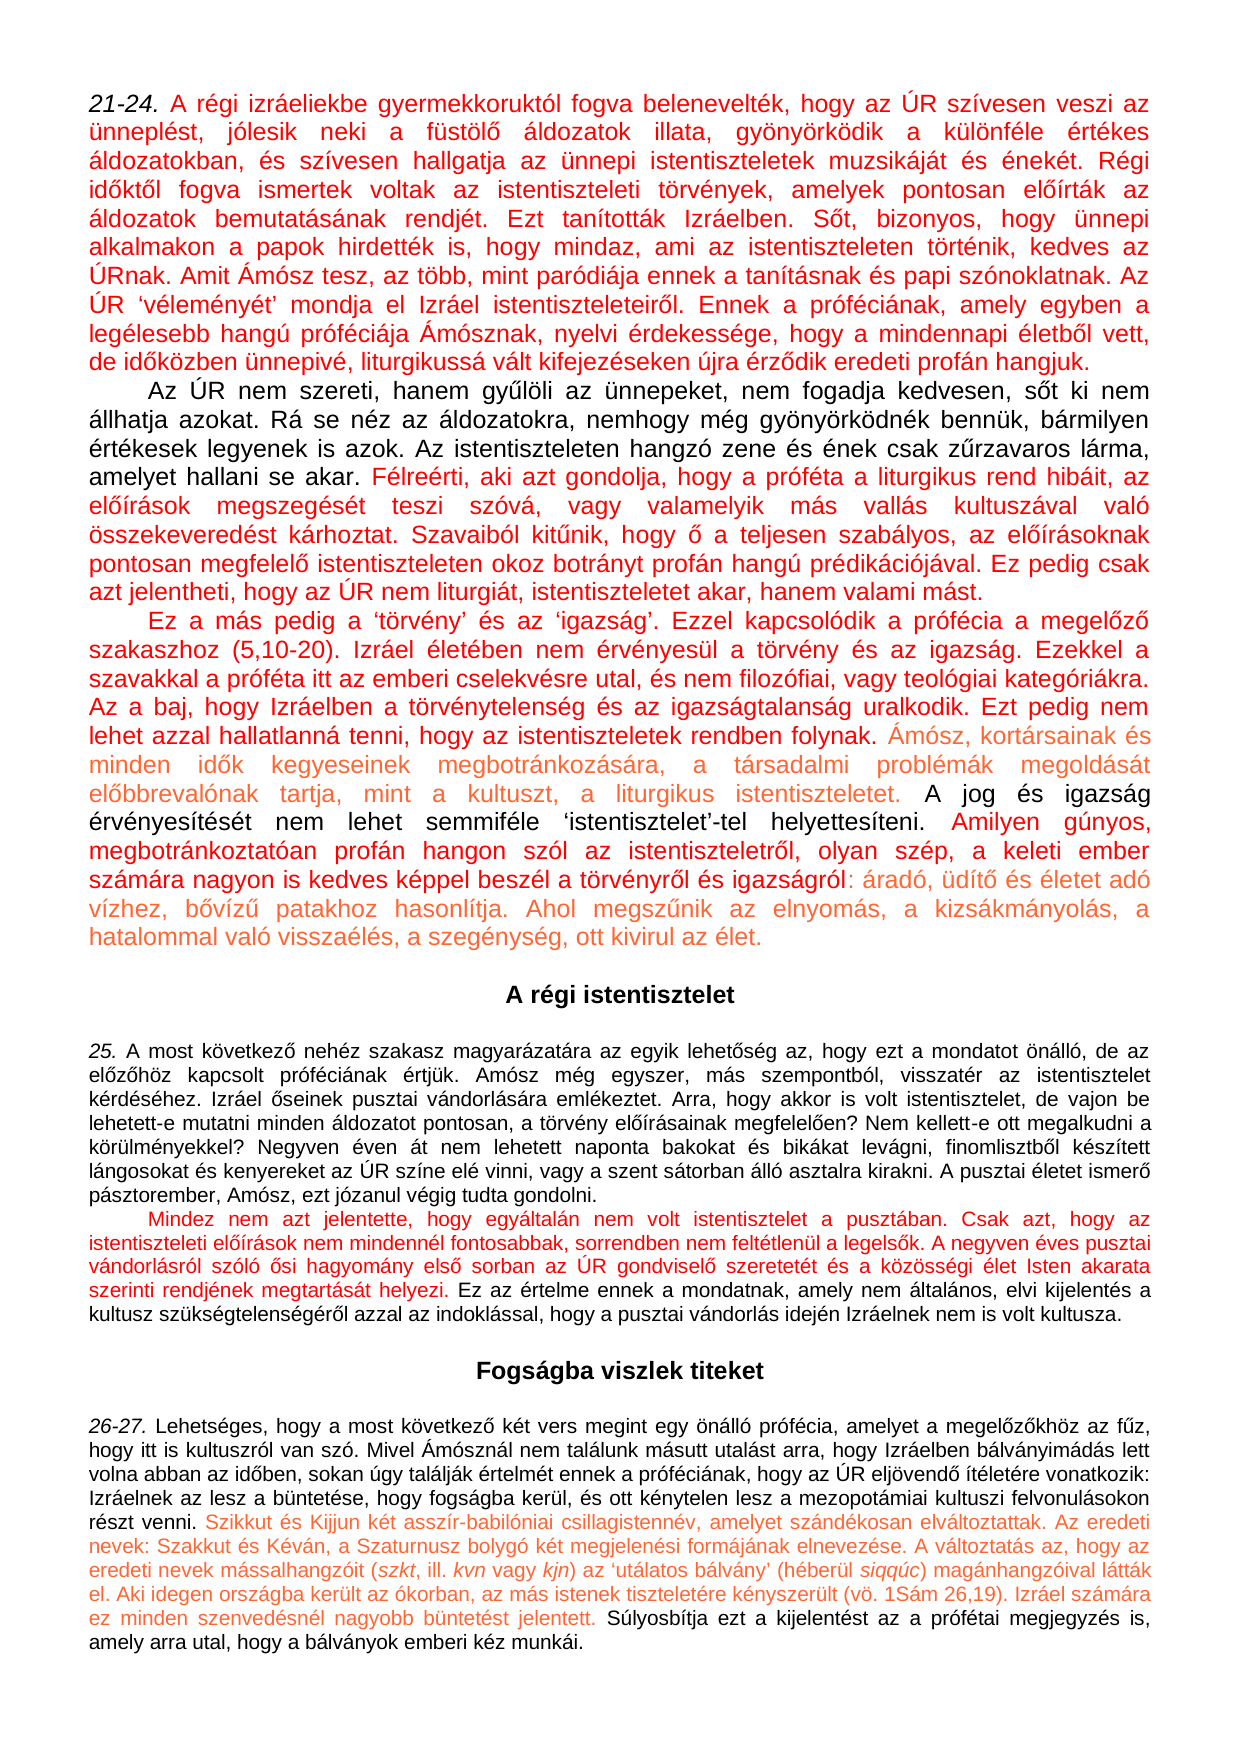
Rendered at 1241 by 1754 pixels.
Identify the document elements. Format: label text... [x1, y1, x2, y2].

text 26-27. Lehetséges, hogy a most következő két vers megint egy önálló prófécia, amelyet a megelőzőkhöz az fűz, hogy itt is kultuszról van szó. Mivel Ámósznál nem találunk másutt utalást arra, hogy Izráelben bálványimádás lett volna abban az időben, sokan úgy találják értelmét ennek a próféciának, hogy az ÚR eljövendő ítéletére vonatkozik: Izráelnek az lesz a büntetése, hogy fogságba kerül, és ott kénytelen lesz a mezopotámiai kultuszi felvonulásokon részt venni. Szikkut és Kijjun két asszír-babilóniai csillagistennév, amelyet szándékosan elváltoztattak. Az eredeti nevek: Szakkut és Kéván, a Szaturnusz bolygó két megjelenési formájának elnevezése. A változtatás az, hogy az eredeti nevek mássalhangzóit (szkt, ill. kvn vagy kjn) az ‘utálatos bálvány’ (héberül siqqúc) magánhangzóival látták el. Aki idegen országba került az ókorban, az más istenek tiszteletére kényszerült (vö. 1Sám 26,19). Izráel számára ez minden szenvedésnél nagyobb büntetést jelentett. Súlyosbítja ezt a kijelentést az a prófétai megjegyzés is, amely arra utal, hogy a bálványok emberi kéz munkái. [88, 1414, 1152, 1653]
text 25. A most következő nehéz szakasz magyarázatára az egyik lehetőség az, hogy ezt a mondatot önálló, de az előzőhöz kapcsolt próféciának értjük. Amósz még egyszer, más szempontból, visszatér az istentisztelet kérdéséhez. Izráel őseinek pusztai vándorlására emlékeztet. Arra, hogy akkor is volt istentisztelet, de vajon be lehetett‑e mutatni minden áldozatot pontosan, a törvény előírásainak megfelelően? Nem kellett‑e ott megalkudni a körülményekkel? Negyven éven át nem lehetett naponta bakokat és bikákat levágni, finomlisztből készített lángosokat és kenyereket az ÚR színe elé vinni, vagy a szent sátorban álló asztalra kirakni. A pusztai életet ismerő pásztorember, Amósz, ezt józanul végig tudta gondolni. [88, 1039, 1152, 1206]
text A régi istentisztelet [88, 981, 1152, 1009]
text Fogságba viszlek titeket [88, 1356, 1152, 1384]
text Az ÚR nem szereti, hanem gyűlöli az ünnepeket, nem fogadja kedvesen, sőt ki nem állhatja azokat. Rá se néz az áldozatokra, nemhogy még gyönyörködnék bennük, bármilyen értékesek legyenek is azok. Az istentiszteleten hangzó zene és ének csak zűrzavaros lárma, amelyet hallani se akar. Félreérti, aki azt gondolja, hogy a próféta a liturgikus rend hibáit, az előírások megszegését teszi szóvá, vagy valamelyik más vallás kultuszával való összekeveredést kárhoztat. Szavaiból kitűnik, hogy ő a teljesen szabályos, az előírásoknak pontosan megfelelő istentiszteleten okoz botrányt profán hangú prédikációjával. Ez pedig csak azt jelentheti, hogy az ÚR nem liturgiát, istentiszteletet akar, hanem valami mást. [88, 376, 1152, 606]
text Mindez nem azt jelentette, hogy egyáltalán nem volt istentisztelet a pusztában. Csak azt, hogy az istentiszteleti előírások nem mindennél fontosabbak, sorrendben nem feltétlenül a legelsők. A negyven éves pusztai vándorlásról szóló ősi hagyomány első sorban az ÚR gondviselő szeretetét és a közösségi élet Isten akarata szerinti rendjének megtartását helyezi. Ez az értelme ennek a mondatnak, amely nem általános, elvi kijelentés a kultusz szükségtelenségéről azzal az indoklással, hogy a pusztai vándorlás idején Izráelnek nem is volt kultusza. [88, 1206, 1152, 1326]
text Ez a más pedig a ‘törvény’ és az ‘igazság’. Ezzel kapcsolódik a prófécia a megelőző szakaszhoz (5,10-20). Izráel életében nem érvényesül a törvény és az igazság. Ezekkel a szavakkal a próféta itt az emberi cselekvésre utal, és nem filozófiai, vagy teológiai kategóriákra. Az a baj, hogy Izráelben a törvénytelenség és az igazságtalanság uralkodik. Ezt pedig nem lehet azzal hallatlanná tenni, hogy az istentiszteletek rendben folynak. Ámósz, kortársainak és minden idők kegyeseinek megbotránkozására, a társadalmi problémák megoldását előbbrevalónak tartja, mint a kultuszt, a liturgikus istentiszteletet. A jog és igazság érvényesítését nem lehet semmiféle ‘istentisztelet’-tel helyettesíteni. Amilyen gúnyos, megbotránkoztatóan profán hangon szól az istentiszteletről, olyan szép, a keleti ember számára nagyon is kedves képpel beszél a törvényről és igazságról: áradó, üdítő és életet adó vízhez, bővízű patakhoz hasonlítja. Ahol megszűnik az elnyomás, a kizsákmányolás, a hatalommal való visszaélés, a szegénység, ott kivirul az élet. [88, 606, 1152, 951]
text 21-24. A régi izráeliekbe gyermekkoruktól fogva belenevelték, hogy az ÚR szívesen veszi az ünneplést, jólesik neki a füstölő áldozatok illata, gyönyörködik a különféle értékes áldozatokban, és szívesen hallgatja az ünnepi istentiszteletek muzsikáját és énekét. Régi időktől fogva ismertek voltak az istentiszteleti törvények, amelyek pontosan előírták az áldozatok bemutatásának rendjét. Ezt tanították Izráelben. Sőt, bizonyos, hogy ünnepi alkalmakon a papok hirdették is, hogy mindaz, ami az istentiszteleten történik, kedves az ÚRnak. Amit Ámósz tesz, az több, mint paródiája ennek a tanításnak és papi szónoklatnak. Az ÚR ‘véleményét’ mondja el Izráel istentiszteleteiről. Ennek a próféciának, amely egyben a legélesebb hangú próféciája Ámósznak, nyelvi érdekessége, hogy a mindennapi életből vett, de időközben ünnepivé, liturgikussá vált kifejezéseken újra érződik eredeti profán hangjuk. [88, 88, 1152, 376]
